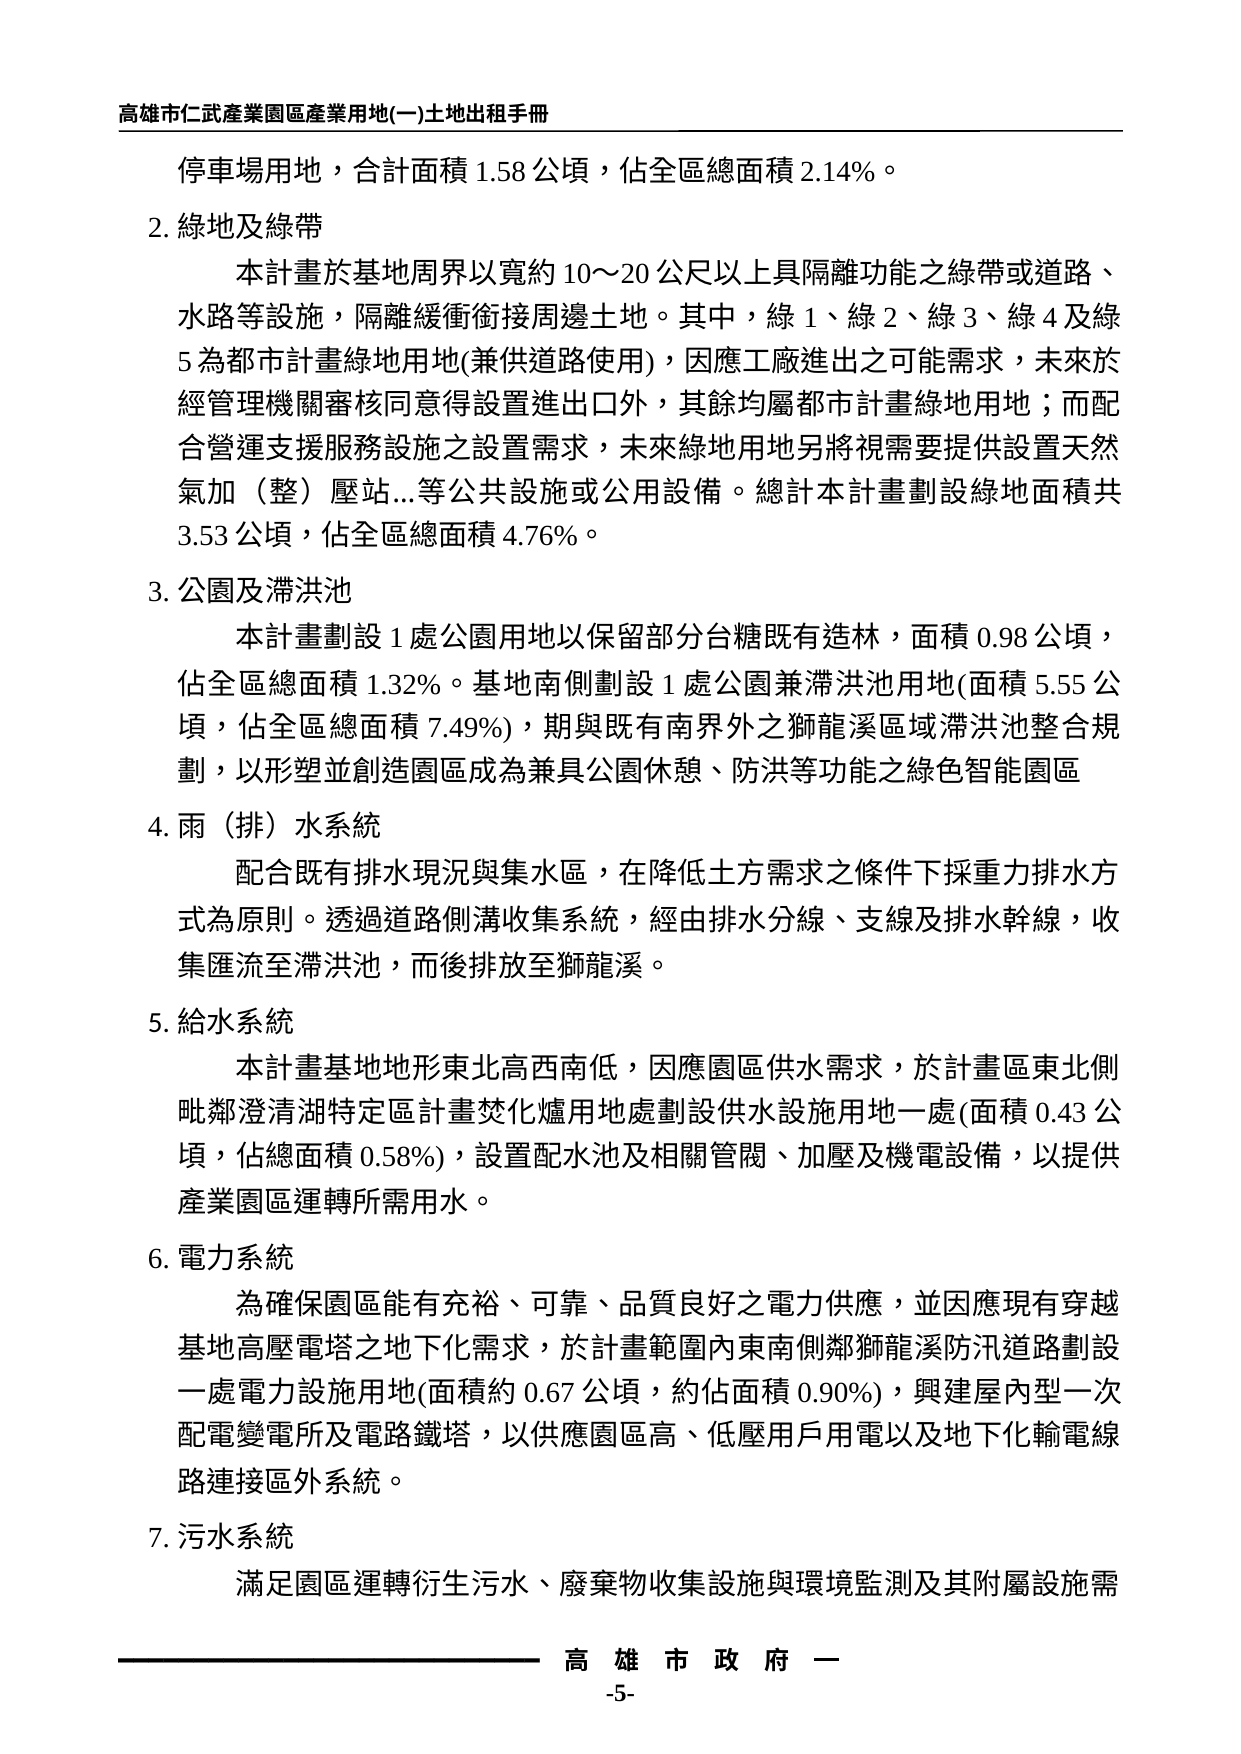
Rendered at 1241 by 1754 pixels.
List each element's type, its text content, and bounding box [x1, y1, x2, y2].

text 停車場用地，合計面積1.58公頃，佔全區總面積2.14%。 [177, 148, 1122, 190]
subtitle 雨（排）水系統 [148, 800, 1122, 846]
text 本計畫劃設1處公園用地以保留部分台糖既有造林，面積0.98公頃，佔全區總面積1.32%。基地南側劃設1處公園兼滯洪池用地(面積5.55公頃，佔全區總面積7.49%)，期與既有南界外之獅龍溪區域滯洪池整合規劃，以形塑並創造園區成為兼具公園休憩、防洪等功能之綠色智能園區 [177, 616, 1122, 790]
text 為確保園區能有充裕、可靠、品質良好之電力供應，並因應現有穿越基地高壓電塔之地下化需求，於計畫範圍內東南側鄰獅龍溪防汛道路劃設一處電力設施用地(面積約0.67公頃，約佔面積0.90%)，興建屋內型一次配電變電所及電路鐵塔，以供應園區高、低壓用戶用電以及地下化輸電線路連接區外系統。 [177, 1283, 1122, 1501]
text 滿足園區運轉衍生污水、廢棄物收集設施與環境監測及其附屬設施需 [177, 1563, 1122, 1603]
subtitle 給水系統 [148, 995, 1122, 1041]
text 配合既有排水現況與集水區，在降低土方需求之條件下採重力排水方式為原則。透過道路側溝收集系統，經由排水分線、支線及排水幹線，收集匯流至滯洪池，而後排放至獅龍溪。 [177, 852, 1122, 985]
subtitle 公園及滯洪池 [148, 564, 1122, 610]
subtitle 污水系統 [148, 1511, 1122, 1557]
subtitle 綠地及綠帶 [148, 201, 1122, 246]
text 本計畫於基地周界以寬約10～20公尺以上具隔離功能之綠帶或道路、水路等設施，隔離緩衝銜接周邊土地。其中，綠1、綠2、綠3、綠4及綠5為都市計畫綠地用地(兼供道路使用)，因應工廠進出之可能需求，未來於經管理機關審核同意得設置進出口外，其餘均屬都市計畫綠地用地；而配合營運支援服務設施之設置需求，未來綠地用地另將視需要提供設置天然氣加（整）壓站…等公共設施或公用設備。總計本計畫劃設綠地面積共3.53公頃，佔全區總面積4.76%。 [177, 253, 1122, 554]
subtitle 電力系統 [148, 1231, 1122, 1277]
text 本計畫基地地形東北高西南低，因應園區供水需求，於計畫區東北側毗鄰澄清湖特定區計畫焚化爐用地處劃設供水設施用地一處(面積0.43公頃，佔總面積0.58%)，設置配水池及相關管閥、加壓及機電設備，以提供產業園區運轉所需用水。 [177, 1047, 1122, 1221]
